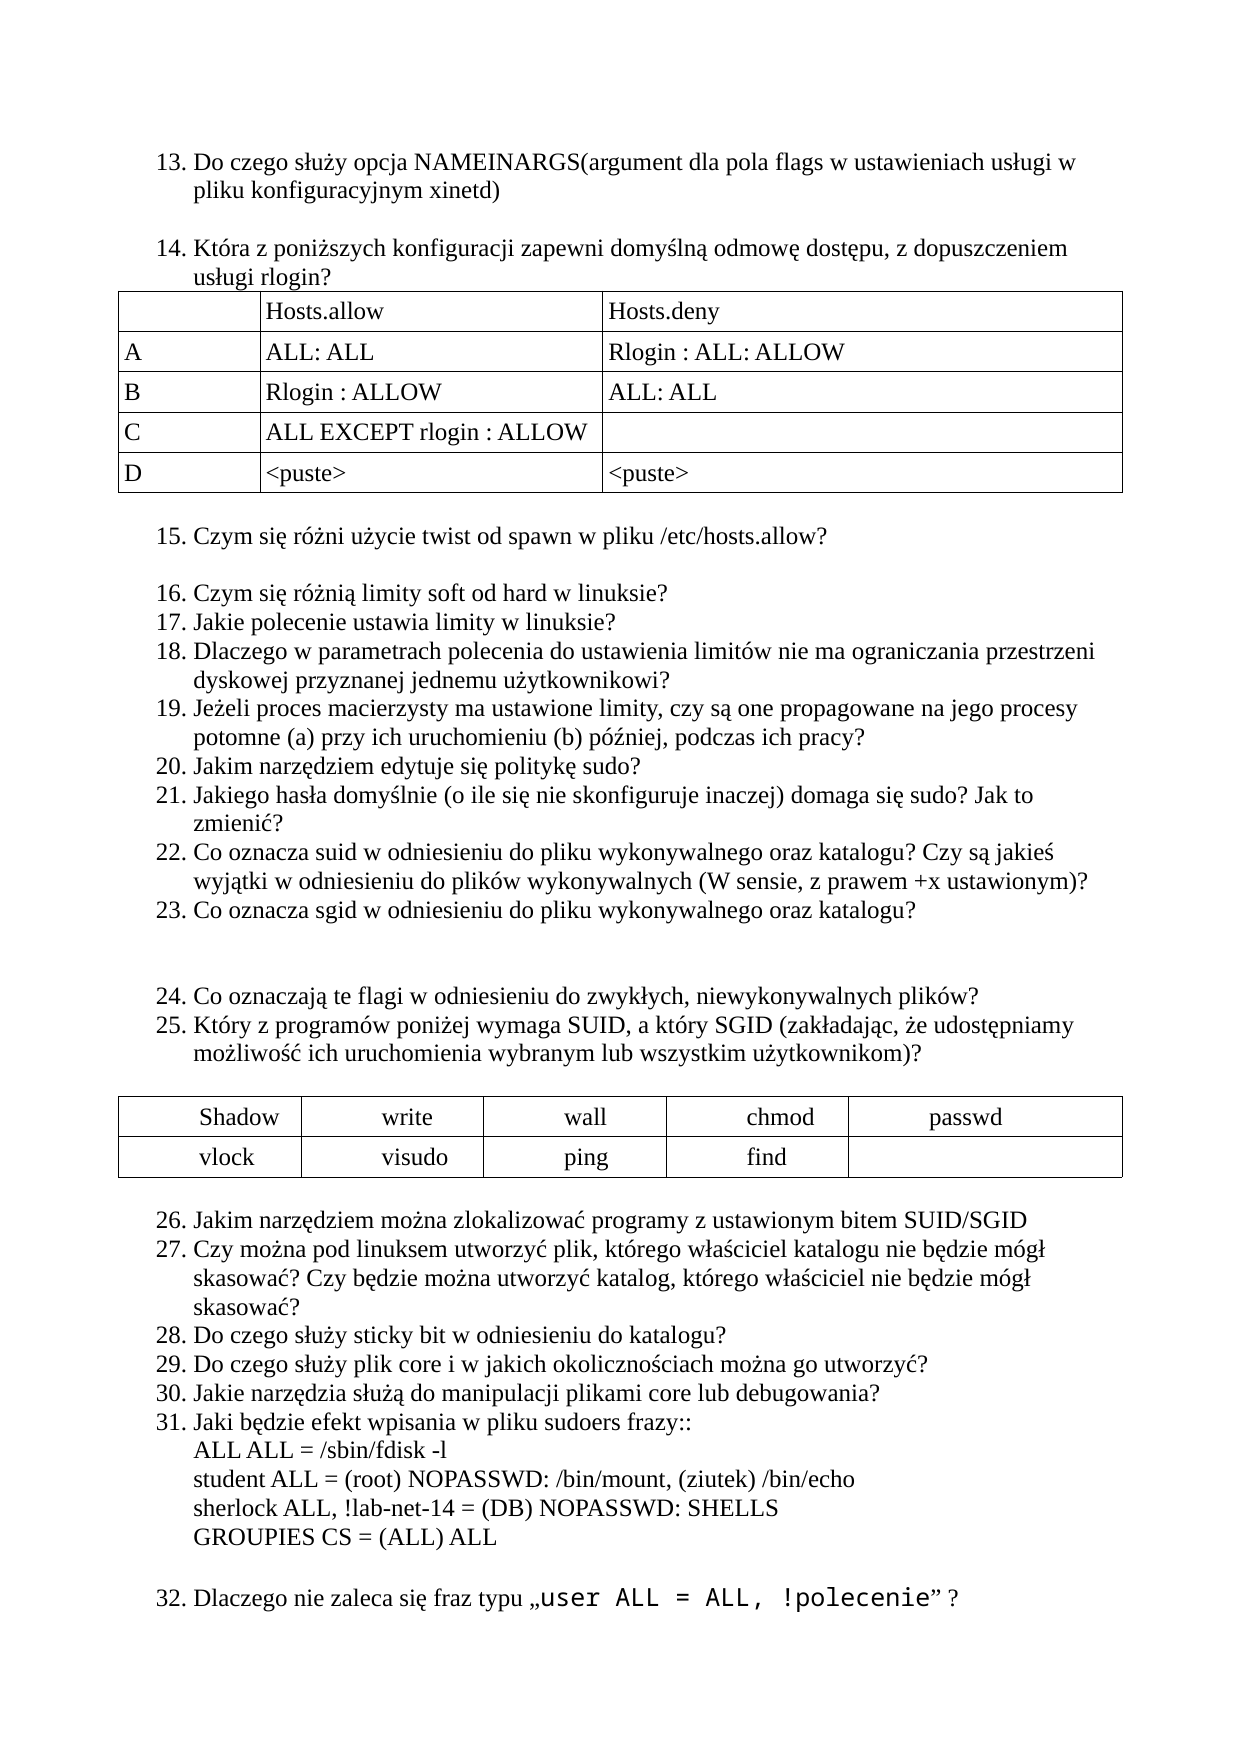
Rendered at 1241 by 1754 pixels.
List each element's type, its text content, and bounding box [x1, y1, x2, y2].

list Dlaczego nie zaleca się fraz typu „user ALL = ALL, !polecenie” ? [156, 1579, 1122, 1613]
table_header Hosts.deny [603, 292, 1122, 331]
table_cell D [119, 453, 260, 492]
list sherlock ALL, !lab-net-14 = (DB) NOPASSWD: SHELLS [156, 1493, 1122, 1522]
table_cell Rlogin : ALLOW [261, 372, 602, 412]
table_cell A [119, 332, 260, 371]
table_cell find [667, 1137, 848, 1177]
list Co oznacza sgid w odniesieniu do pliku wykonywalnego oraz katalogu? [156, 895, 1122, 923]
list Jakim narzędziem edytuje się politykę sudo? [156, 751, 1122, 780]
table_cell <puste> [603, 453, 1122, 492]
list Jakiego hasła domyślnie (o ile się nie skonfiguruje inaczej) domaga się sudo? Jak to zmienić? [156, 780, 1122, 837]
list Jakim narzędziem można zlokalizować programy z ustawionym bitem SUID/SGID [156, 1206, 1122, 1234]
list Która z poniższych konfiguracji zapewni domyślną odmowę dostępu, z dopuszczeniem usługi rlogin? [156, 233, 1122, 291]
table_cell ALL EXCEPT rlogin : ALLOW [261, 413, 602, 452]
table_header passwd [849, 1097, 1122, 1136]
list Jeżeli proces macierzysty ma ustawione limity, czy są one propagowane na jego procesy potomne (a) przy ich uruchomieniu (b) później, podczas ich pracy? [156, 693, 1122, 751]
table_cell [603, 413, 1122, 452]
list Do czego służy sticky bit w odniesieniu do katalogu? [156, 1321, 1122, 1349]
table_header wall [484, 1097, 666, 1136]
table_cell B [119, 372, 260, 412]
list ALL ALL = /sbin/fdisk -l [156, 1436, 1122, 1464]
table_cell vlock [119, 1137, 301, 1177]
table_cell Rlogin : ALL: ALLOW [603, 332, 1122, 371]
list Który z programów poniżej wymaga SUID, a który SGID (zakładając, że udostępniamy możliwość ich uruchomienia wybranym lub wszystkim użytkownikom)? [156, 1010, 1122, 1067]
table_cell <puste> [261, 453, 602, 492]
table_cell ping [484, 1137, 666, 1177]
list Czy można pod linuksem utworzyć plik, którego właściciel katalogu nie będzie mógł skasować? Czy będzie można utworzyć katalog, którego właściciel nie będzie mógł skasować? [156, 1234, 1122, 1321]
list Jaki będzie efekt wpisania w pliku sudoers frazy:: [156, 1407, 1122, 1436]
list Do czego służy opcja NAMEINARGS(argument dla pola flags w ustawieniach usługi w pliku konfiguracyjnym xinetd) [156, 147, 1122, 204]
list Do czego służy plik core i w jakich okolicznościach można go utworzyć? [156, 1349, 1122, 1378]
table_cell visudo [302, 1137, 483, 1177]
table_header write [302, 1097, 483, 1136]
list student ALL = (root) NOPASSWD: /bin/mount, (ziutek) /bin/echo [156, 1464, 1122, 1493]
table_header Shadow [119, 1097, 301, 1136]
list Czym się różni użycie twist od spawn w pliku /etc/hosts.allow? [156, 521, 1122, 550]
list Co oznaczają te flagi w odniesieniu do zwykłych, niewykonywalnych plików? [156, 981, 1122, 1010]
table_cell C [119, 413, 260, 452]
list Dlaczego w parametrach polecenia do ustawienia limitów nie ma ograniczania przestrzeni dyskowej przyznanej jednemu użytkownikowi? [156, 636, 1122, 693]
list Jakie narzędzia służą do manipulacji plikami core lub debugowania? [156, 1378, 1122, 1407]
table_cell [849, 1137, 1122, 1177]
list GROUPIES CS = (ALL) ALL [156, 1522, 1122, 1551]
list Czym się różnią limity soft od hard w linuksie? [156, 578, 1122, 607]
table_cell ALL: ALL [603, 372, 1122, 412]
list Jakie polecenie ustawia limity w linuksie? [156, 607, 1122, 636]
table_header Hosts.allow [261, 292, 602, 331]
table_cell ALL: ALL [261, 332, 602, 371]
list Co oznacza suid w odniesieniu do pliku wykonywalnego oraz katalogu? Czy są jakieś wyjątki w odniesieniu do plików wykonywalnych (W sensie, z prawem +x ustawionym)? [156, 837, 1122, 895]
table_header chmod [667, 1097, 848, 1136]
table_header [119, 292, 260, 331]
